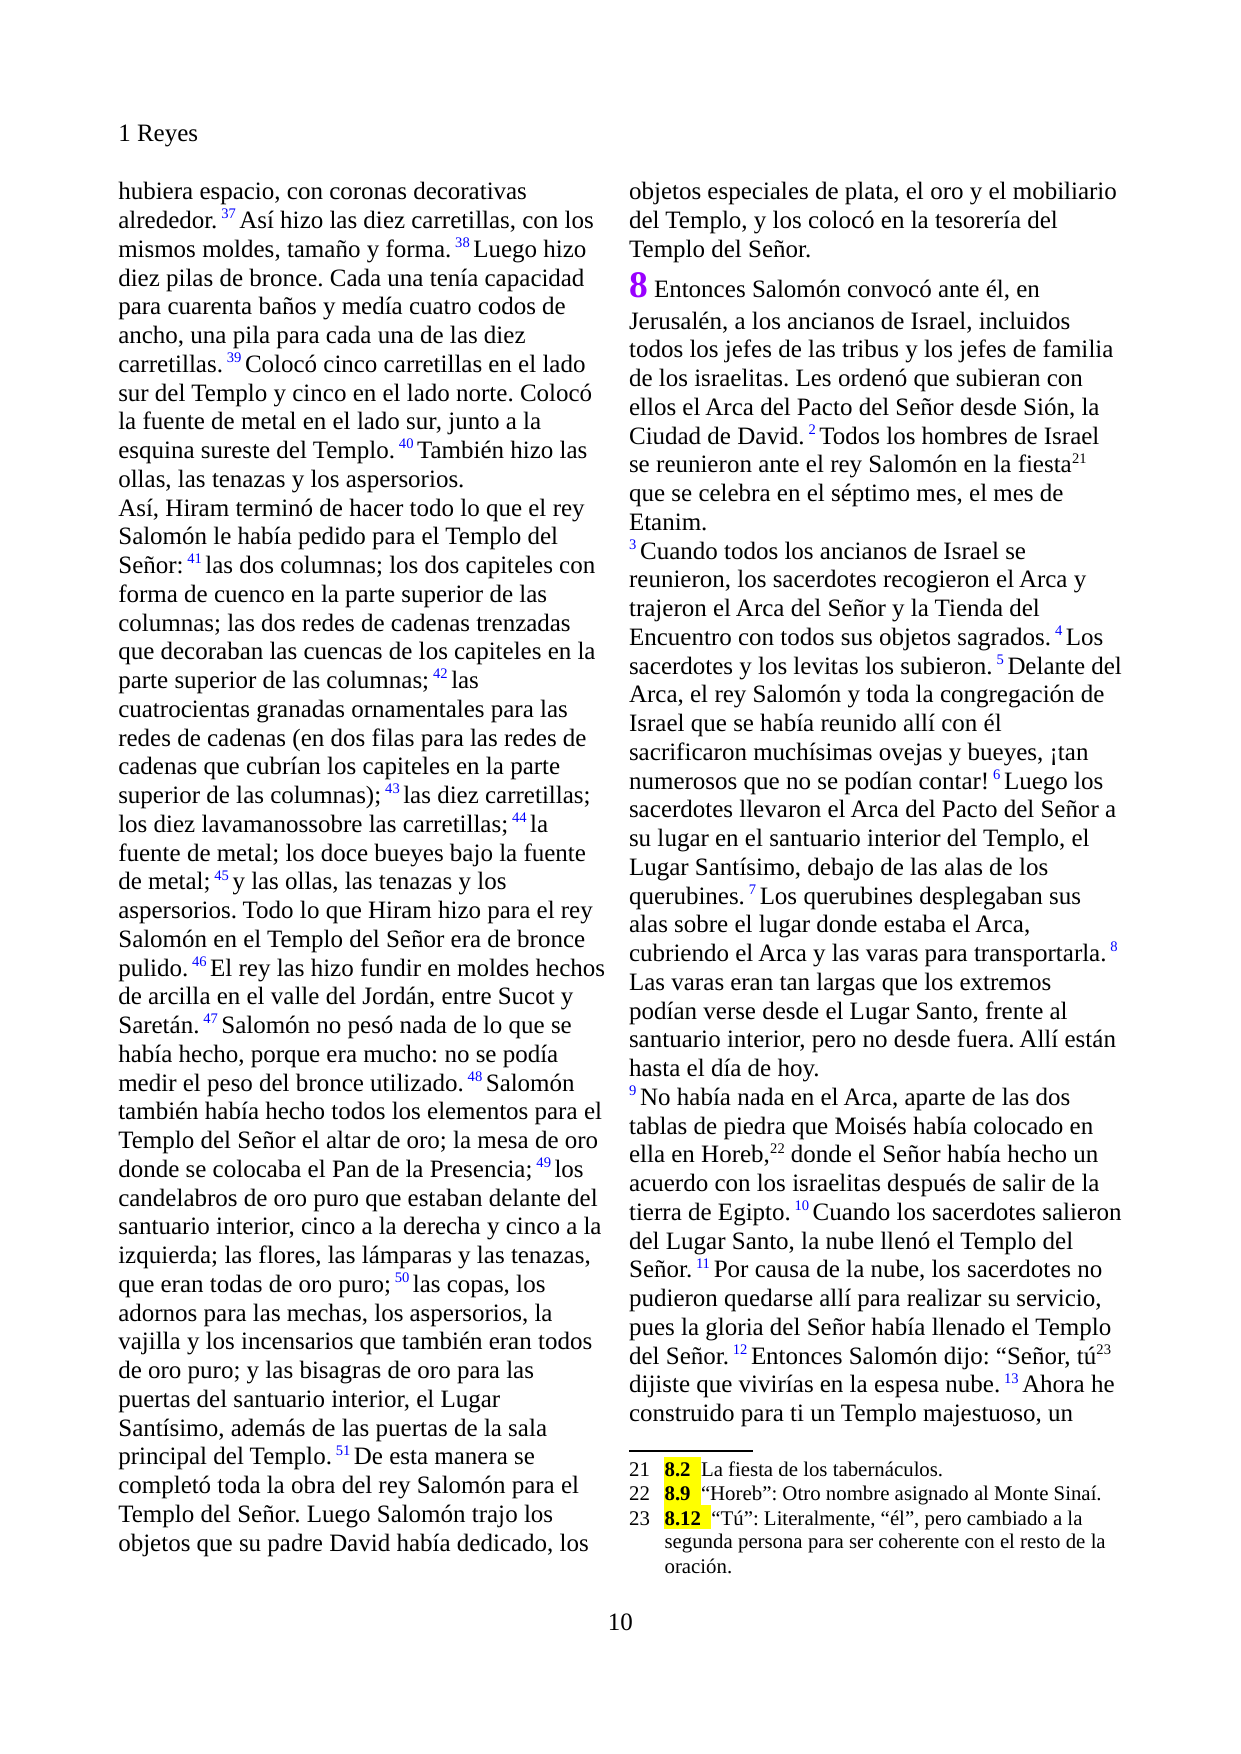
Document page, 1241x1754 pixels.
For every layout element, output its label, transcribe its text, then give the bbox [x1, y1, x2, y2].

text Así, Hiram terminó de hacer todo lo que el rey Salomón le había pedido para el Templo del Señor: 41 las dos columnas; los dos capiteles con forma de cuenco en la parte superior de las columnas; las dos redes de cadenas trenzadas que decoraban las cuencas de los capiteles en la parte superior de las columnas; 42 las cuatrocientas granadas ornamentales para las redes de cadenas (en dos filas para las redes de cadenas que cubrían los capiteles en la parte superior de las columnas); 43 las diez carretillas; los diez lavamanossobre las carretillas; 44 la fuente de metal; los doce bueyes bajo la fuente de metal; 45 y las ollas, las tenazas y los aspersorios. Todo lo que Hiram hizo para el rey Salomón en el Templo del Señor era de bronce pulido. 46 El rey las hizo fundir en moldes hechos de arcilla en el valle del Jordán, entre Sucot y Saretán. 47 Salomón no pesó nada de lo que se había hecho, porque era mucho: no se podía medir el peso del bronce utilizado. 48 Salomón también había hecho todos los elementos para el Templo del Señor el altar de oro; la mesa de oro donde se colocaba el Pan de la Presencia; 49 los candelabros de oro puro que estaban delante del santuario interior, cinco a la derecha y cinco a la izquierda; las flores, las lámparas y las tenazas, que eran todas de oro puro; 50 las copas, los adornos para las mechas, los aspersorios, la vajilla y los incensarios que también eran todos de oro puro; y las bisagras de oro para las puertas del santuario interior, el Lugar Santísimo, además de las puertas de la sala principal del Templo. 51 De esta manera se completó toda la obra del rey Salomón para el Templo del Señor. Luego Salomón trajo los objetos que su padre David había dedicado, los [118, 493, 611, 1556]
text 8.2 La fiesta de los tabernáculos. [701, 1457, 1122, 1481]
text objetos especiales de plata, el oro y el mobiliario del Templo, y los colocó en la tesorería del Templo del Señor. [629, 176, 1122, 263]
text 8 Entonces Salomón convocó ante él, en Jerusalén, a los ancianos de Israel, incluidos todos los jefes de las tribus y los jefes de familia de los israelitas. Les ordenó que subieran con ellos el Arca del Pacto del Señor desde Sión, la Ciudad de David. 2 Todos los hombres de Israel se reunieron ante el rey Salomón en la fiesta que se celebra en el séptimo mes, el mes de Etanim. [629, 263, 1122, 536]
text 9 No había nada en el Arca, aparte de las dos tablas de piedra que Moisés había colocado en ella en Horeb, donde el Señor había hecho un acuerdo con los israelitas después de salir de la tierra de Egipto. 10 Cuando los sacerdotes salieron del Lugar Santo, la nube llenó el Templo del Señor. 11 Por causa de la nube, los sacerdotes no pudieron quedarse allí para realizar su servicio, pues la gloria del Señor había llenado el Templo del Señor. 12 Entonces Salomón dijo: “Señor, tú dijiste que vivirías en la espesa nube. 13 Ahora he construido para ti un Templo majestuoso, un [629, 1082, 1122, 1427]
text hubiera espacio, con coronas decorativas alrededor. 37 Así hizo las diez carretillas, con los mismos moldes, tamaño y forma. 38 Luego hizo diez pilas de bronce. Cada una tenía capacidad para cuarenta baños y medía cuatro codos de ancho, una pila para cada una de las diez carretillas. 39 Colocó cinco carretillas en el lado sur del Templo y cinco en el lado norte. Colocó la fuente de metal en el lado sur, junto a la esquina sureste del Templo. 40 También hizo las ollas, las tenazas y los aspersorios. [118, 176, 611, 493]
text 8.9 “Horeb”: Otro nombre asignado al Monte Sinaí. [701, 1481, 1122, 1505]
text 8.2 La fiesta de los tabernáculos. [629, 1457, 664, 1481]
text 8.12 “Tú”: Literalmente, “él”, pero cambiado a la segunda persona para ser coherente con el resto de la oración. [629, 1505, 1122, 1578]
text 3 Cuando todos los ancianos de Israel se reunieron, los sacerdotes recogieron el Arca y trajeron el Arca del Señor y la Tienda del Encuentro con todos sus objetos sagrados. 4 Los sacerdotes y los levitas los subieron. 5 Delante del Arca, el rey Salomón y toda la congregación de Israel que se había reunido allí con él sacrificaron muchísimas ovejas y bueyes, ¡tan numerosos que no se podían contar! 6 Luego los sacerdotes llevaron el Arca del Pacto del Señor a su lugar en el santuario interior del Templo, el Lugar Santísimo, debajo de las alas de los querubines. 7 Los querubines desplegaban sus alas sobre el lugar donde estaba el Arca, cubriendo el Arca y las varas para transportarla. 8 Las varas eran tan largas que los extremos podían verse desde el Lugar Santo, frente al santuario interior, pero no desde fuera. Allí están hasta el día de hoy. [629, 536, 1122, 1082]
